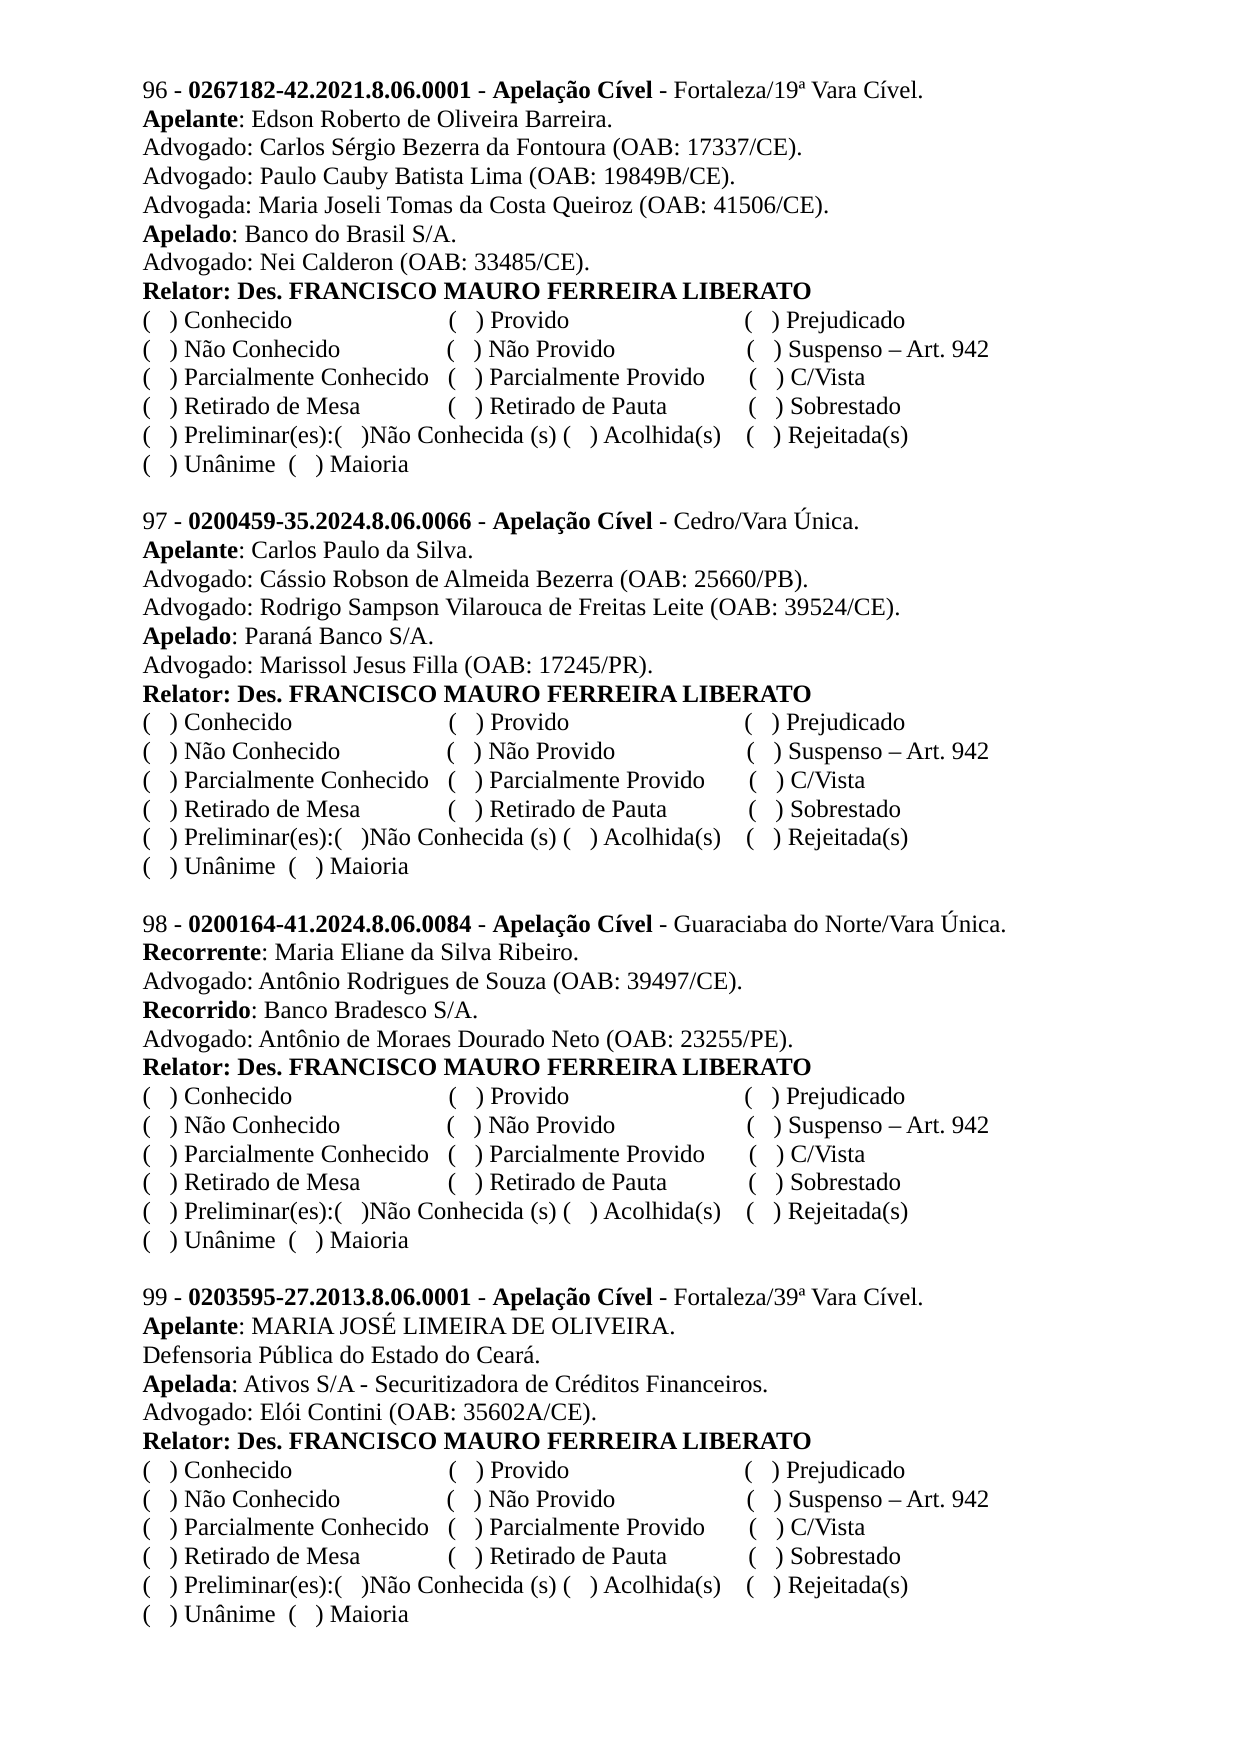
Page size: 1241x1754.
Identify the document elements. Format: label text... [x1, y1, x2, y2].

text Relator: Des. FRANCISCO MAURO FERREIRA LIBERATO [142, 276, 1141, 305]
text Defensoria Pública do Estado do Ceará. [142, 1340, 1141, 1369]
text ( ) Preliminar(es):( )Não Conhecida (s) ( ) Acolhida(s) ( ) Rejeitada(s) [142, 1570, 1158, 1599]
text ( ) Não Conhecido ( ) Não Provido ( ) Suspenso – Art. 942 [142, 1484, 1158, 1512]
text ( ) Parcialmente Conhecido ( ) Parcialmente Provido ( ) C/Vista [142, 1512, 1158, 1541]
text ( ) Parcialmente Conhecido ( ) Parcialmente Provido ( ) C/Vista [142, 1139, 1158, 1167]
text Advogado: Elói Contini (OAB: 35602A/CE). [142, 1397, 1141, 1426]
text Advogada: Maria Joseli Tomas da Costa Queiroz (OAB: 41506/CE). [142, 190, 1141, 219]
text ( ) Parcialmente Conhecido ( ) Parcialmente Provido ( ) C/Vista [142, 362, 1158, 391]
text ( ) Unânime ( ) Maioria [142, 449, 1158, 477]
text Advogado: Nei Calderon (OAB: 33485/CE). [142, 247, 1141, 276]
text 97 - 0200459-35.2024.8.06.0066 - Apelação Cível - Cedro/Vara Única. [142, 506, 1141, 535]
text ( ) Preliminar(es):( )Não Conhecida (s) ( ) Acolhida(s) ( ) Rejeitada(s) [142, 822, 1158, 851]
text ( ) Conhecido ( ) Provido ( ) Prejudicado [142, 1455, 1141, 1484]
text Advogado: Cássio Robson de Almeida Bezerra (OAB: 25660/PB). [142, 564, 1141, 592]
text ( ) Conhecido ( ) Provido ( ) Prejudicado [142, 305, 1141, 334]
text ( ) Unânime ( ) Maioria [142, 851, 1158, 880]
text Advogado: Marissol Jesus Filla (OAB: 17245/PR). [142, 650, 1141, 679]
text 99 - 0203595-27.2013.8.06.0001 - Apelação Cível - Fortaleza/39ª Vara Cível. [142, 1282, 1141, 1311]
text ( ) Não Conhecido ( ) Não Provido ( ) Suspenso – Art. 942 [142, 736, 1158, 765]
text ( ) Retirado de Mesa ( ) Retirado de Pauta ( ) Sobrestado [142, 391, 1158, 420]
text ( ) Unânime ( ) Maioria [142, 1225, 1158, 1254]
text Advogado: Carlos Sérgio Bezerra da Fontoura (OAB: 17337/CE). [142, 132, 1141, 161]
text Recorrente: Maria Eliane da Silva Ribeiro. [142, 937, 1141, 966]
text ( ) Preliminar(es):( )Não Conhecida (s) ( ) Acolhida(s) ( ) Rejeitada(s) [142, 420, 1158, 449]
text Apelante: Carlos Paulo da Silva. [142, 535, 1141, 564]
text Apelado: Banco do Brasil S/A. [142, 219, 1141, 247]
text 96 - 0267182-42.2021.8.06.0001 - Apelação Cível - Fortaleza/19ª Vara Cível. [142, 75, 1141, 104]
text Advogado: Rodrigo Sampson Vilarouca de Freitas Leite (OAB: 39524/CE). [142, 592, 1141, 621]
text Apelante: Edson Roberto de Oliveira Barreira. [142, 104, 1141, 132]
text ( ) Preliminar(es):( )Não Conhecida (s) ( ) Acolhida(s) ( ) Rejeitada(s) [142, 1196, 1158, 1225]
text ( ) Não Conhecido ( ) Não Provido ( ) Suspenso – Art. 942 [142, 334, 1158, 362]
text Relator: Des. FRANCISCO MAURO FERREIRA LIBERATO [142, 1052, 1141, 1081]
text ( ) Retirado de Mesa ( ) Retirado de Pauta ( ) Sobrestado [142, 1541, 1158, 1570]
text ( ) Conhecido ( ) Provido ( ) Prejudicado [142, 707, 1141, 736]
text ( ) Parcialmente Conhecido ( ) Parcialmente Provido ( ) C/Vista [142, 765, 1158, 794]
text 98 - 0200164-41.2024.8.06.0084 - Apelação Cível - Guaraciaba do Norte/Vara Única. [142, 909, 1141, 937]
text Advogado: Antônio de Moraes Dourado Neto (OAB: 23255/PE). [142, 1024, 1141, 1052]
text Apelado: Paraná Banco S/A. [142, 621, 1141, 650]
text Relator: Des. FRANCISCO MAURO FERREIRA LIBERATO [142, 679, 1141, 707]
text ( ) Retirado de Mesa ( ) Retirado de Pauta ( ) Sobrestado [142, 1167, 1158, 1196]
text Recorrido: Banco Bradesco S/A. [142, 995, 1141, 1024]
text Advogado: Paulo Cauby Batista Lima (OAB: 19849B/CE). [142, 161, 1141, 190]
text ( ) Unânime ( ) Maioria [142, 1599, 1158, 1627]
text Relator: Des. FRANCISCO MAURO FERREIRA LIBERATO [142, 1426, 1141, 1455]
text Apelada: Ativos S/A - Securitizadora de Créditos Financeiros. [142, 1369, 1141, 1397]
text ( ) Retirado de Mesa ( ) Retirado de Pauta ( ) Sobrestado [142, 794, 1158, 822]
text ( ) Não Conhecido ( ) Não Provido ( ) Suspenso – Art. 942 [142, 1110, 1158, 1139]
text Advogado: Antônio Rodrigues de Souza (OAB: 39497/CE). [142, 966, 1141, 995]
text ( ) Conhecido ( ) Provido ( ) Prejudicado [142, 1081, 1141, 1110]
text Apelante: MARIA JOSÉ LIMEIRA DE OLIVEIRA. [142, 1311, 1141, 1340]
